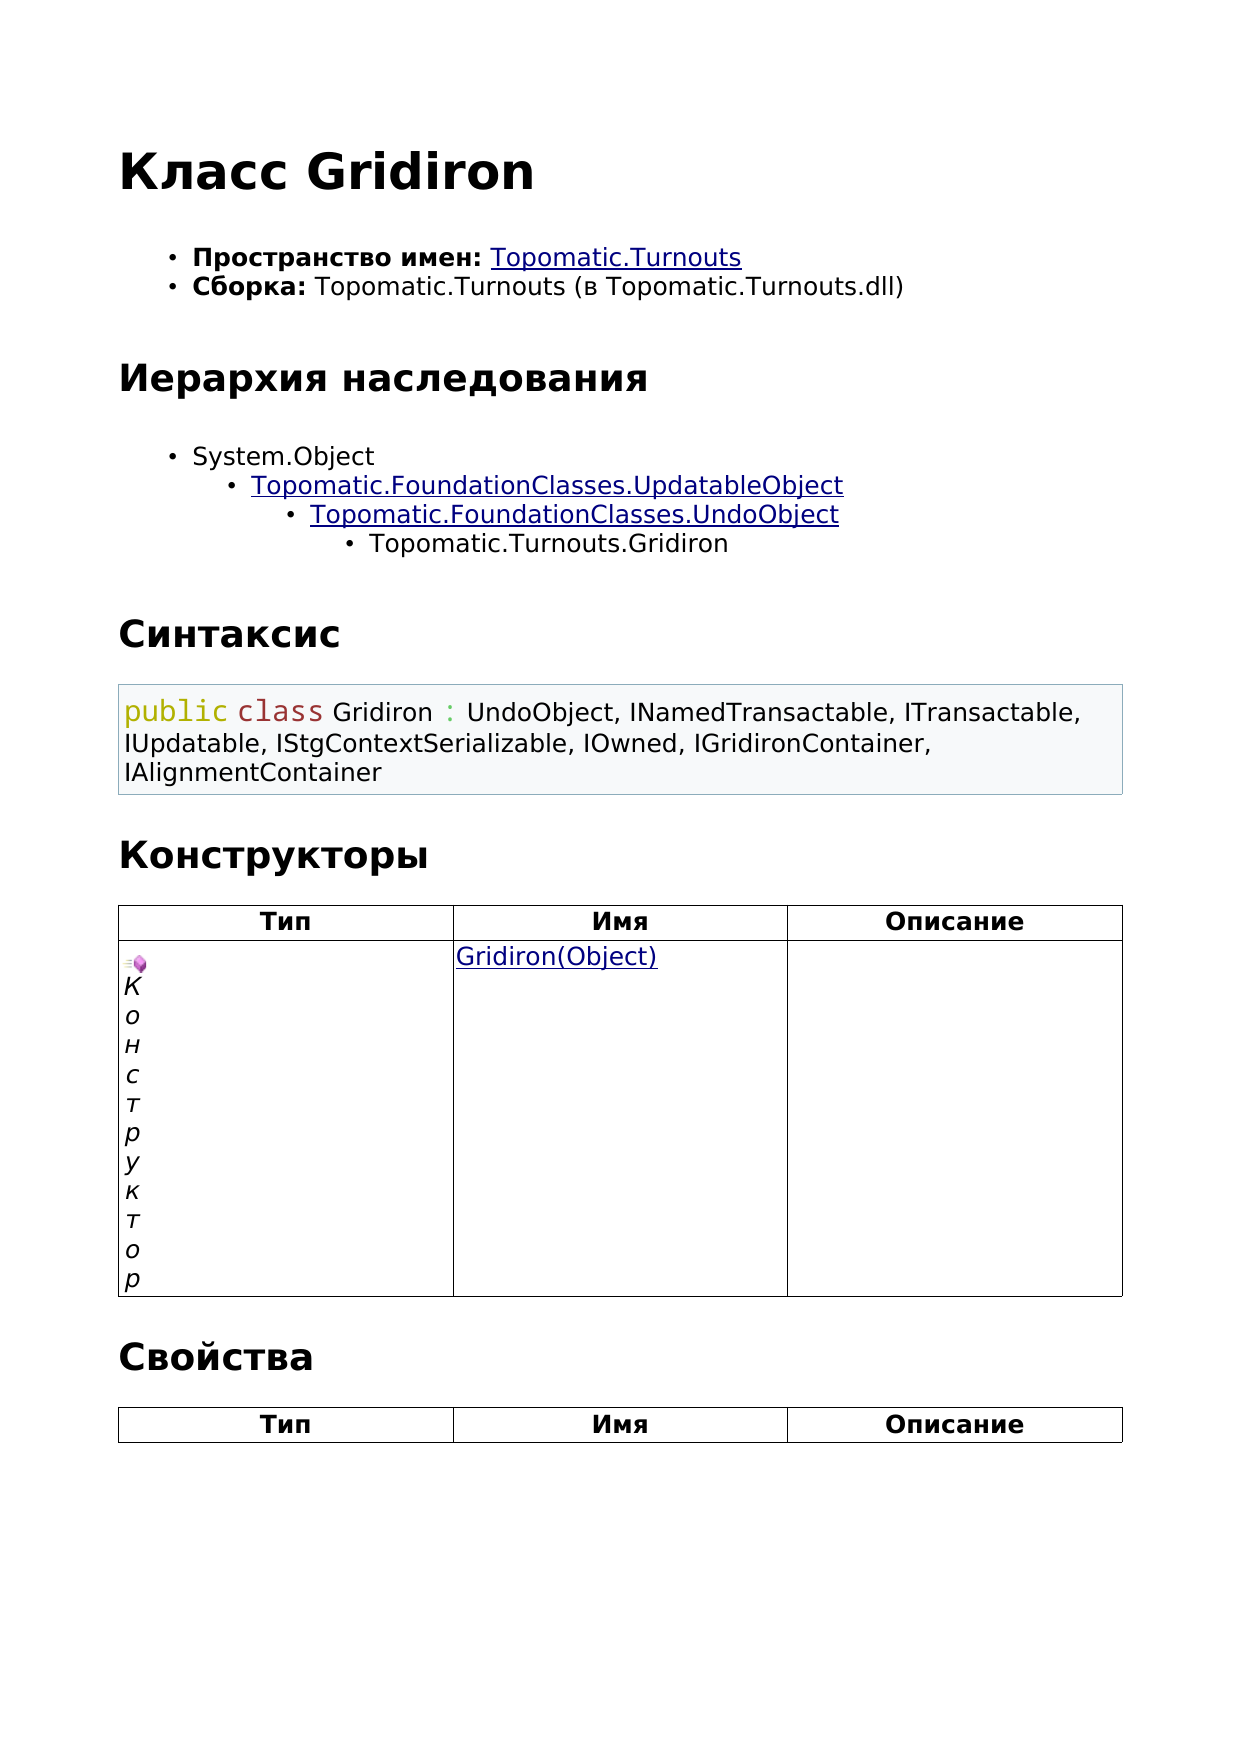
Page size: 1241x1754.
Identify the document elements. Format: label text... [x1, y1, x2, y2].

table_header Имя [454, 906, 787, 939]
table_cell Gridiron(Object) [454, 941, 787, 1296]
table_cell [788, 941, 1122, 1296]
subtitle Класс Gridiron [118, 143, 1122, 201]
list Topomatic.FoundationClasses.UpdatableObject [236, 471, 1122, 500]
subtitle Иерархия наследования [118, 356, 1122, 400]
table_header Тип [119, 906, 453, 939]
subtitle Конструкторы [118, 833, 1122, 877]
list Сборка: Topomatic.Turnouts (в Topomatic.Turnouts.dll) [177, 272, 1122, 302]
list Пространство имен: Topomatic.Turnouts [177, 243, 1122, 272]
table_header Тип [119, 1408, 453, 1442]
table_header public class Gridiron : UndoObject, INamedTransactable, ITransactable, IUpdatable, IStgContextSerializable, IOwned, IGridironContainer, IAlignmentContainer [119, 685, 1122, 794]
subtitle Синтаксис [118, 613, 1122, 657]
table_header Описание [788, 906, 1122, 939]
table_header Имя [454, 1408, 787, 1442]
list Topomatic.FoundationClasses.UndoObject [295, 500, 1122, 529]
picture [121, 955, 147, 973]
table_header Описание [788, 1408, 1122, 1442]
list System.Object [177, 442, 1122, 471]
table_cell [119, 941, 453, 1296]
subtitle Свойства [118, 1336, 1122, 1379]
list Topomatic.Turnouts.Gridiron [354, 529, 1122, 558]
